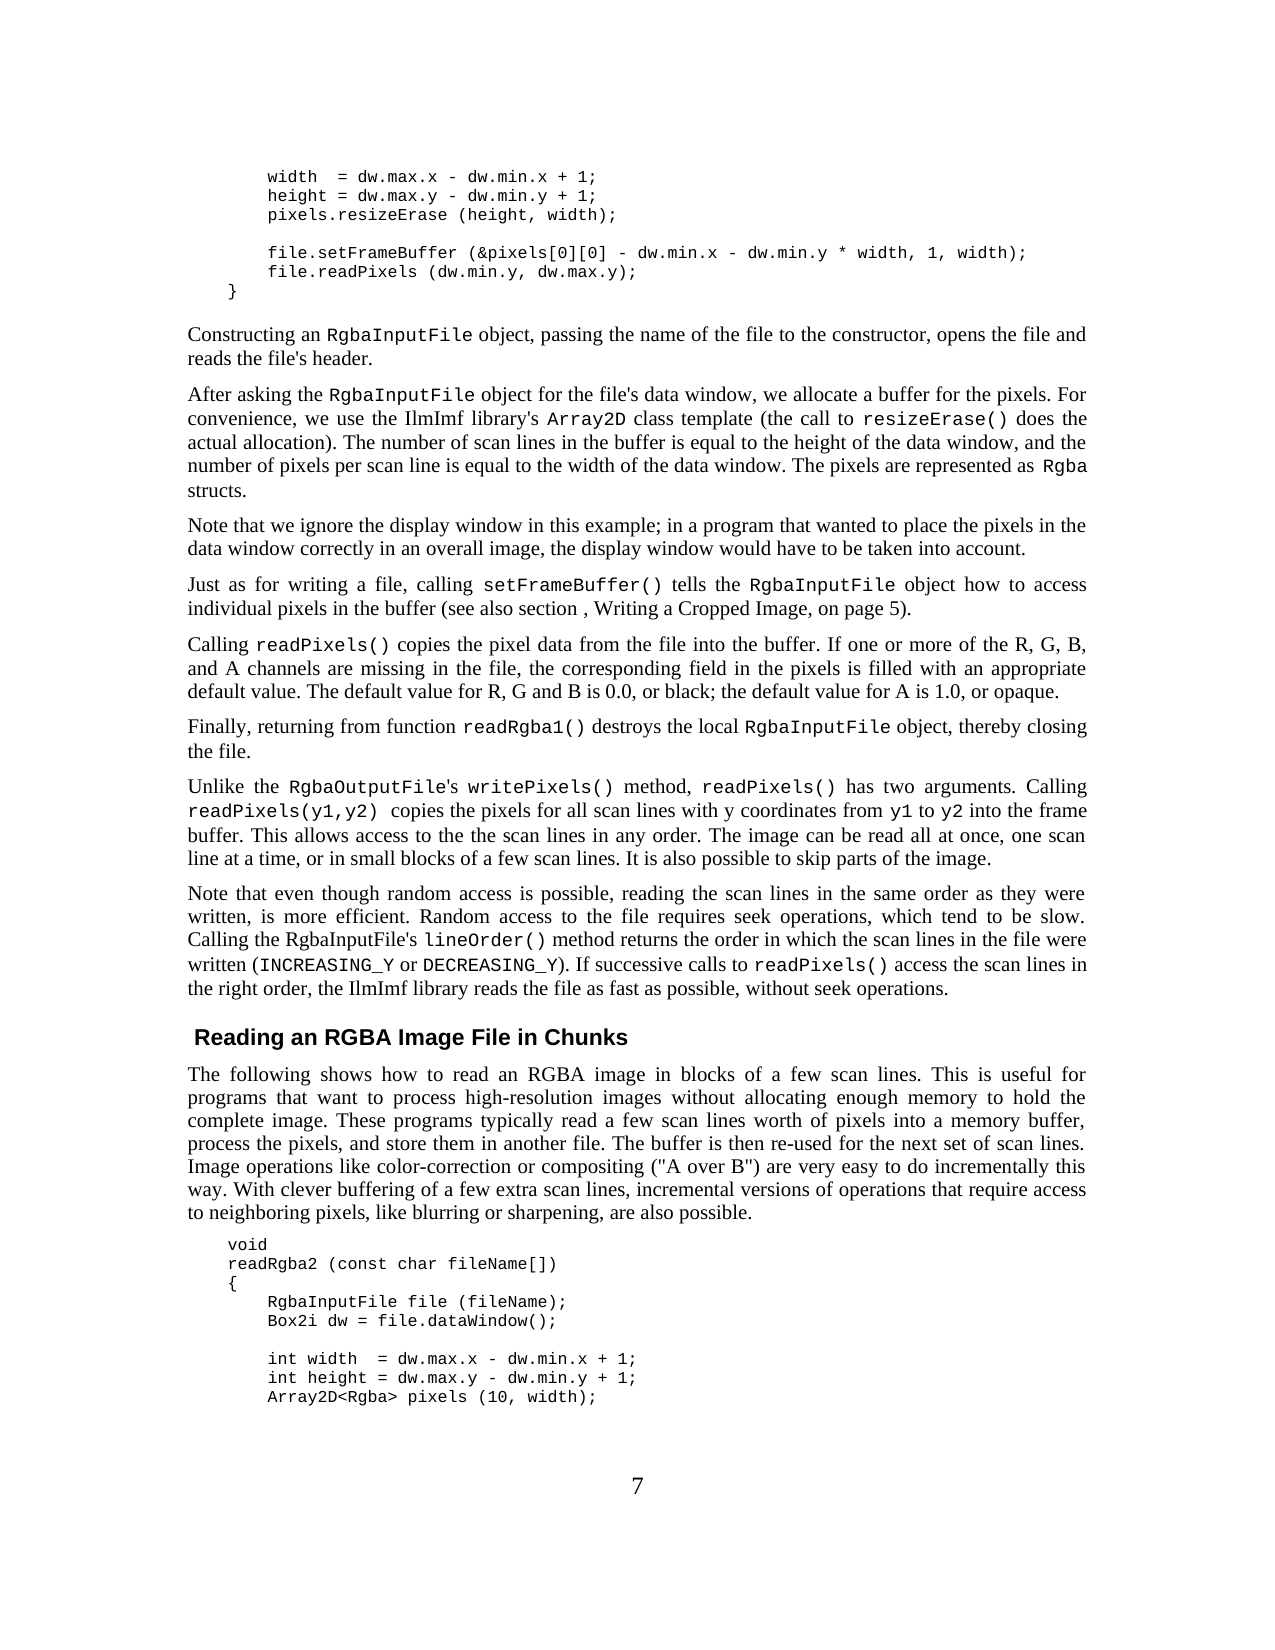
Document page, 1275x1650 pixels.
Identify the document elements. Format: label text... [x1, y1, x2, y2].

text Array2D<Rgba> pixels (10, width); [187, 1388, 1087, 1407]
text file.readPixels (dw.min.y, dw.max.y); [187, 264, 1087, 283]
text int height = dw.max.y - dw.min.y + 1; [187, 1369, 1087, 1388]
subtitle Reading an RGBA Image File in Chunks [187, 1025, 1087, 1050]
text width = dw.max.x - dw.min.x + 1; [187, 169, 1087, 188]
text Constructing an RgbaInputFile object, passing the name of the file to the constructor, opens the file and reads the file's header. [187, 323, 1087, 370]
text { [187, 1274, 1087, 1293]
text RgbaInputFile file (fileName); [187, 1293, 1087, 1312]
text } [187, 283, 1087, 302]
text The following shows how to read an RGBA image in blocks of a few scan lines. This is useful for programs that want to process high-resolution images without allocating enough memory to hold the complete image. These programs typically read a few scan lines worth of pixels into a memory buffer, process the pixels, and store them in another file. The buffer is then re-used for the next set of scan lines. Image operations like color-correction or compositing ("A over B") are very easy to do incrementally this way. With clever buffering of a few extra scan lines, incremental versions of operations that require access to neighboring pixels, like blurring or sharpening, are also possible. [187, 1063, 1087, 1224]
text Box2i dw = file.dataWindow(); [187, 1312, 1087, 1331]
text After asking the RgbaInputFile object for the file's data window, we allocate a buffer for the pixels. For convenience, we use the IlmImf library's Array2D class template (the call to resizeErase() does the actual allocation). The number of scan lines in the buffer is equal to the height of the data window, and the number of pixels per scan line is equal to the width of the data window. The pixels are represented as Rgba structs. [187, 383, 1087, 502]
text file.setFrameBuffer (&pixels[0][0] - dw.min.x - dw.min.y * width, 1, width); [187, 245, 1087, 264]
text int width = dw.max.x - dw.min.x + 1; [187, 1350, 1087, 1369]
text pixels.resizeErase (height, width); [187, 207, 1087, 226]
text height = dw.max.y - dw.min.y + 1; [187, 188, 1087, 207]
text void [187, 1236, 1087, 1255]
text Note that we ignore the display window in this example; in a program that wanted to place the pixels in the data window correctly in an overall image, the display window would have to be taken into account. [187, 514, 1087, 560]
text Calling readPixels() copies the pixel data from the file into the buffer. If one or more of the R, G, B, and A channels are missing in the file, the corresponding field in the pixels is filled with an appropriate default value. The default value for R, G and B is 0.0, or black; the default value for A is 1.0, or opaque. [187, 632, 1087, 703]
text Just as for writing a file, calling setFrameBuffer() tells the RgbaInputFile object how to access individual pixels in the buffer (see also section 2.2, Writing a Cropped Image, on page 4). [187, 573, 1087, 620]
text Unlike the RgbaOutputFile's writePixels() method, readPixels() has two arguments. Calling readPixels(y1,y2) copies the pixels for all scan lines with y coordinates from y1 to y2 into the frame buffer. This allows access to the the scan lines in any order. The image can be read all at once, one scan line at a time, or in small blocks of a few scan lines. It is also possible to skip parts of the image. [187, 775, 1087, 869]
text readRgba2 (const char fileName[]) [187, 1255, 1087, 1274]
text Finally, returning from function readRgba1() destroys the local RgbaInputFile object, thereby closing the file. [187, 715, 1087, 762]
text Note that even though random access is possible, reading the scan lines in the same order as they were written, is more efficient. Random access to the file requires seek operations, which tend to be slow. Calling the RgbaInputFile's lineOrder() method returns the order in which the scan lines in the file were written (INCREASING_Y or DECREASING_Y). If successive calls to readPixels() access the scan lines in the right order, the IlmImf library reads the file as fast as possible, without seek operations. [187, 882, 1087, 1000]
